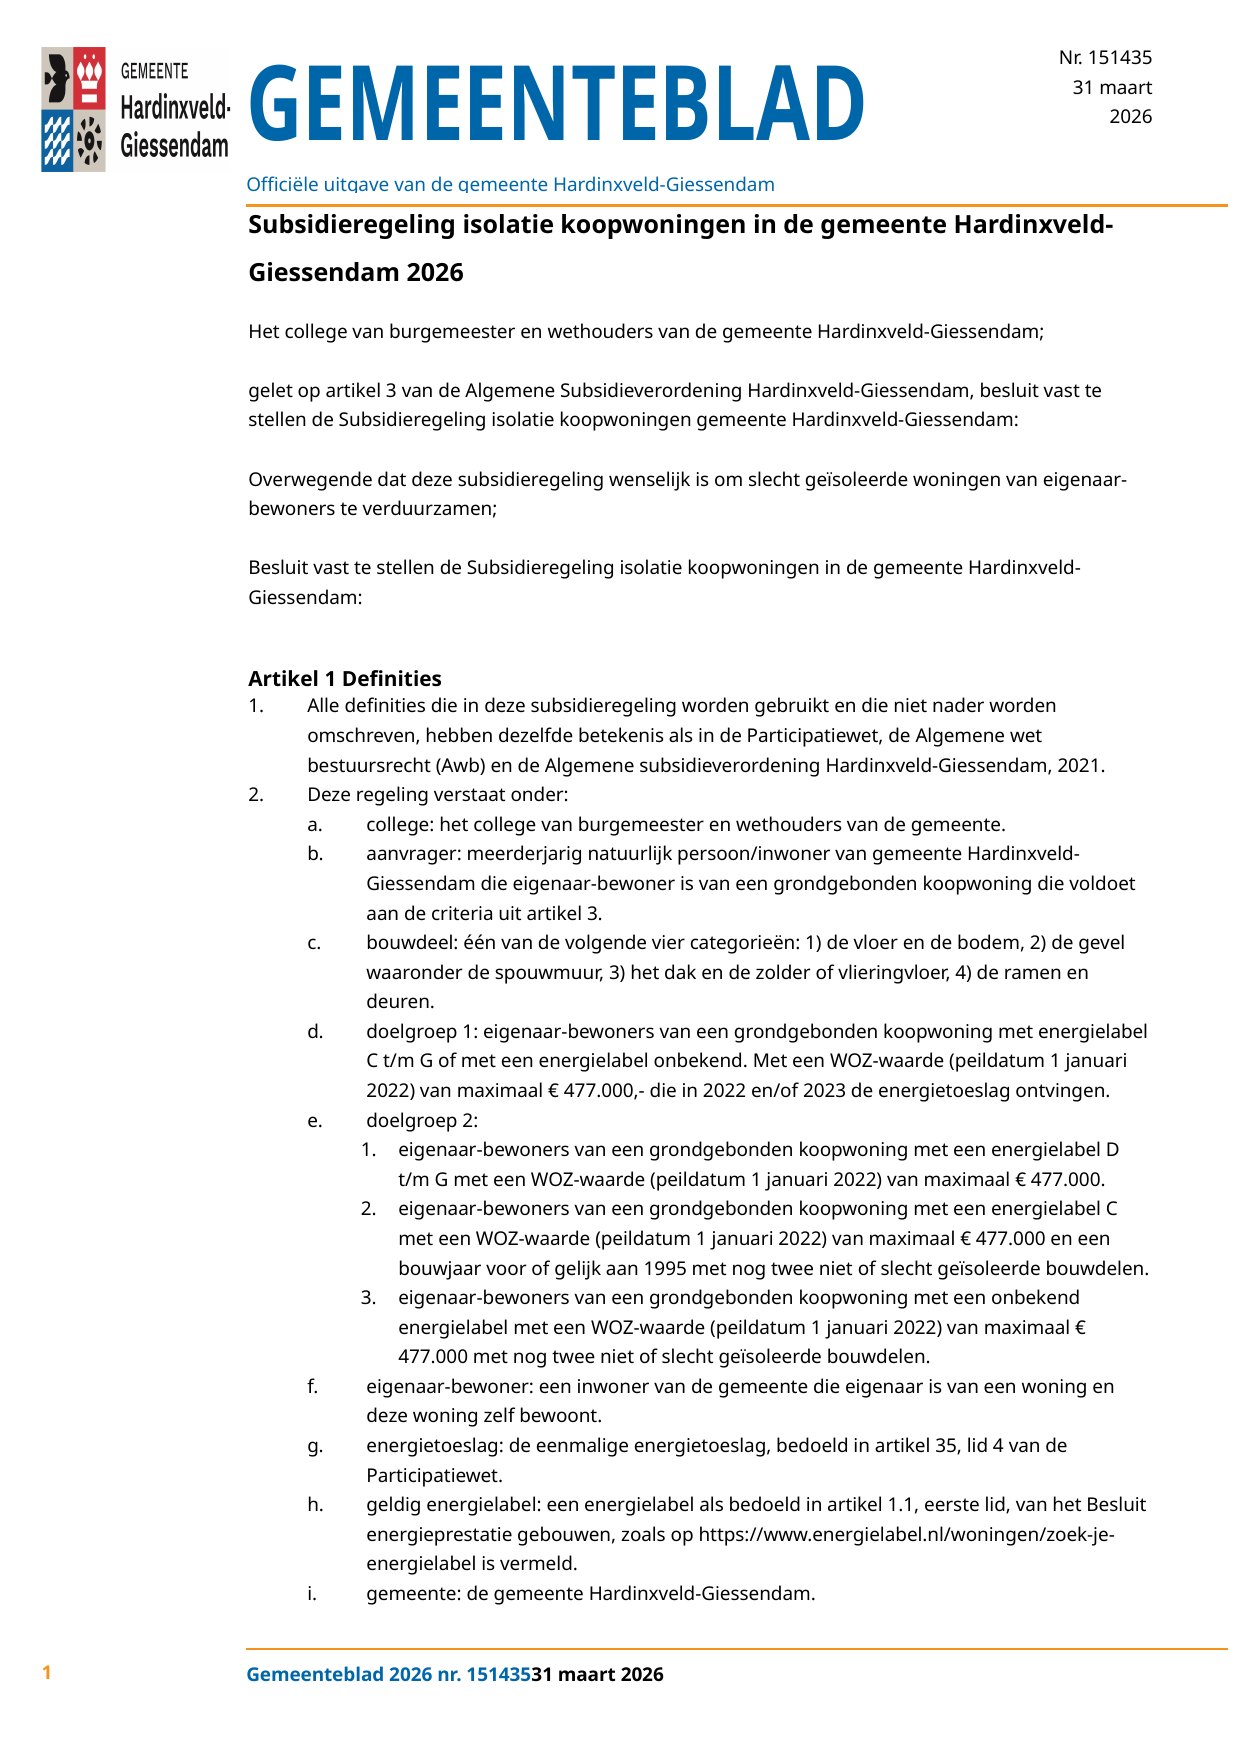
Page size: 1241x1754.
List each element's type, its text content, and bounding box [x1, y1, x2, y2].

list geldig energielabel: een energielabel als bedoeld in artikel 1.1, eerste lid, van het Besluit energieprestatie gebouwen, zoals op https://www.energielabel.nl/woningen/zoek-je-energielabel is vermeld. [307, 1491, 1152, 1576]
text Het college van burgemeester en wethouders van de gemeente Hardinxveld-Giessendam; [248, 318, 1152, 344]
list college: het college van burgemeester en wethouders van de gemeente. [307, 811, 1152, 837]
list doelgroep 2: [307, 1107, 1152, 1132]
text Besluit vast te stellen de Subsidieregeling isolatie koopwoningen in de gemeente Hardinxveld-Giessendam: [248, 554, 1152, 610]
list bouwdeel: één van de volgende vier categorieën: 1) de vloer en de bodem, 2) de gevel waaronder de spouwmuur, 3) het dak en de zolder of vlieringvloer, 4) de ramen en deuren. [307, 929, 1152, 1014]
list aanvrager: meerderjarig natuurlijk persoon/inwoner van gemeente Hardinxveld-Giessendam die eigenaar-bewoner is van een grondgebonden koopwoning die voldoet aan de criteria uit artikel 3. [307, 841, 1152, 925]
list Deze regeling verstaat onder: [248, 781, 1152, 807]
list eigenaar-bewoners van een grondgebonden koopwoning met een energielabel C met een WOZ-waarde (peildatum 1 januari 2022) van maximaal € 477.000 en een bouwjaar voor of gelijk aan 1995 met nog twee niet of slecht geïsoleerde bouwdelen. [361, 1196, 1152, 1280]
text gelet op artikel 3 van de Algemene Subsidieverordening Hardinxveld-Giessendam, besluit vast te stellen de Subsidieregeling isolatie koopwoningen gemeente Hardinxveld-Giessendam: [248, 377, 1152, 432]
list eigenaar-bewoner: een inwoner van de gemeente die eigenaar is van een woning en deze woning zelf bewoont. [307, 1373, 1152, 1428]
text Artikel 1 Definities [248, 664, 1152, 693]
list Alle definities die in deze subsidieregeling worden gebruikt en die niet nader worden omschreven, hebben dezelfde betekenis als in de Participatiewet, de Algemene wet bestuursrecht (Awb) en de Algemene subsidieverordening Hardinxveld-Giessendam, 2021. [248, 693, 1152, 777]
list eigenaar-bewoners van een grondgebonden koopwoning met een onbekend energielabel met een WOZ-waarde (peildatum 1 januari 2022) van maximaal € 477.000 met nog twee niet of slecht geïsoleerde bouwdelen. [361, 1284, 1152, 1369]
list energietoeslag: de eenmalige energietoeslag, bedoeld in artikel 35, lid 4 van de Participatiewet. [307, 1432, 1152, 1487]
text Overwegende dat deze subsidieregeling wenselijk is om slecht geïsoleerde woningen van eigenaar-bewoners te verduurzamen; [248, 466, 1152, 521]
list gemeente: de gemeente Hardinxveld-Giessendam. [307, 1580, 1152, 1606]
list eigenaar-bewoners van een grondgebonden koopwoning met een energielabel D t/m G met een WOZ-waarde (peildatum 1 januari 2022) van maximaal € 477.000. [361, 1136, 1152, 1192]
picture [41, 47, 231, 172]
text Subsidieregeling isolatie koopwoningen in de gemeente Hardinxveld-Giessendam 2026 [248, 207, 1152, 288]
list doelgroep 1: eigenaar-bewoners van een grondgebonden koopwoning met energielabel C t/m G of met een energielabel onbekend. Met een WOZ-waarde (peildatum 1 januari 2022) van maximaal € 477.000,- die in 2022 en/of 2023 de energietoeslag ontvingen. [307, 1018, 1152, 1103]
